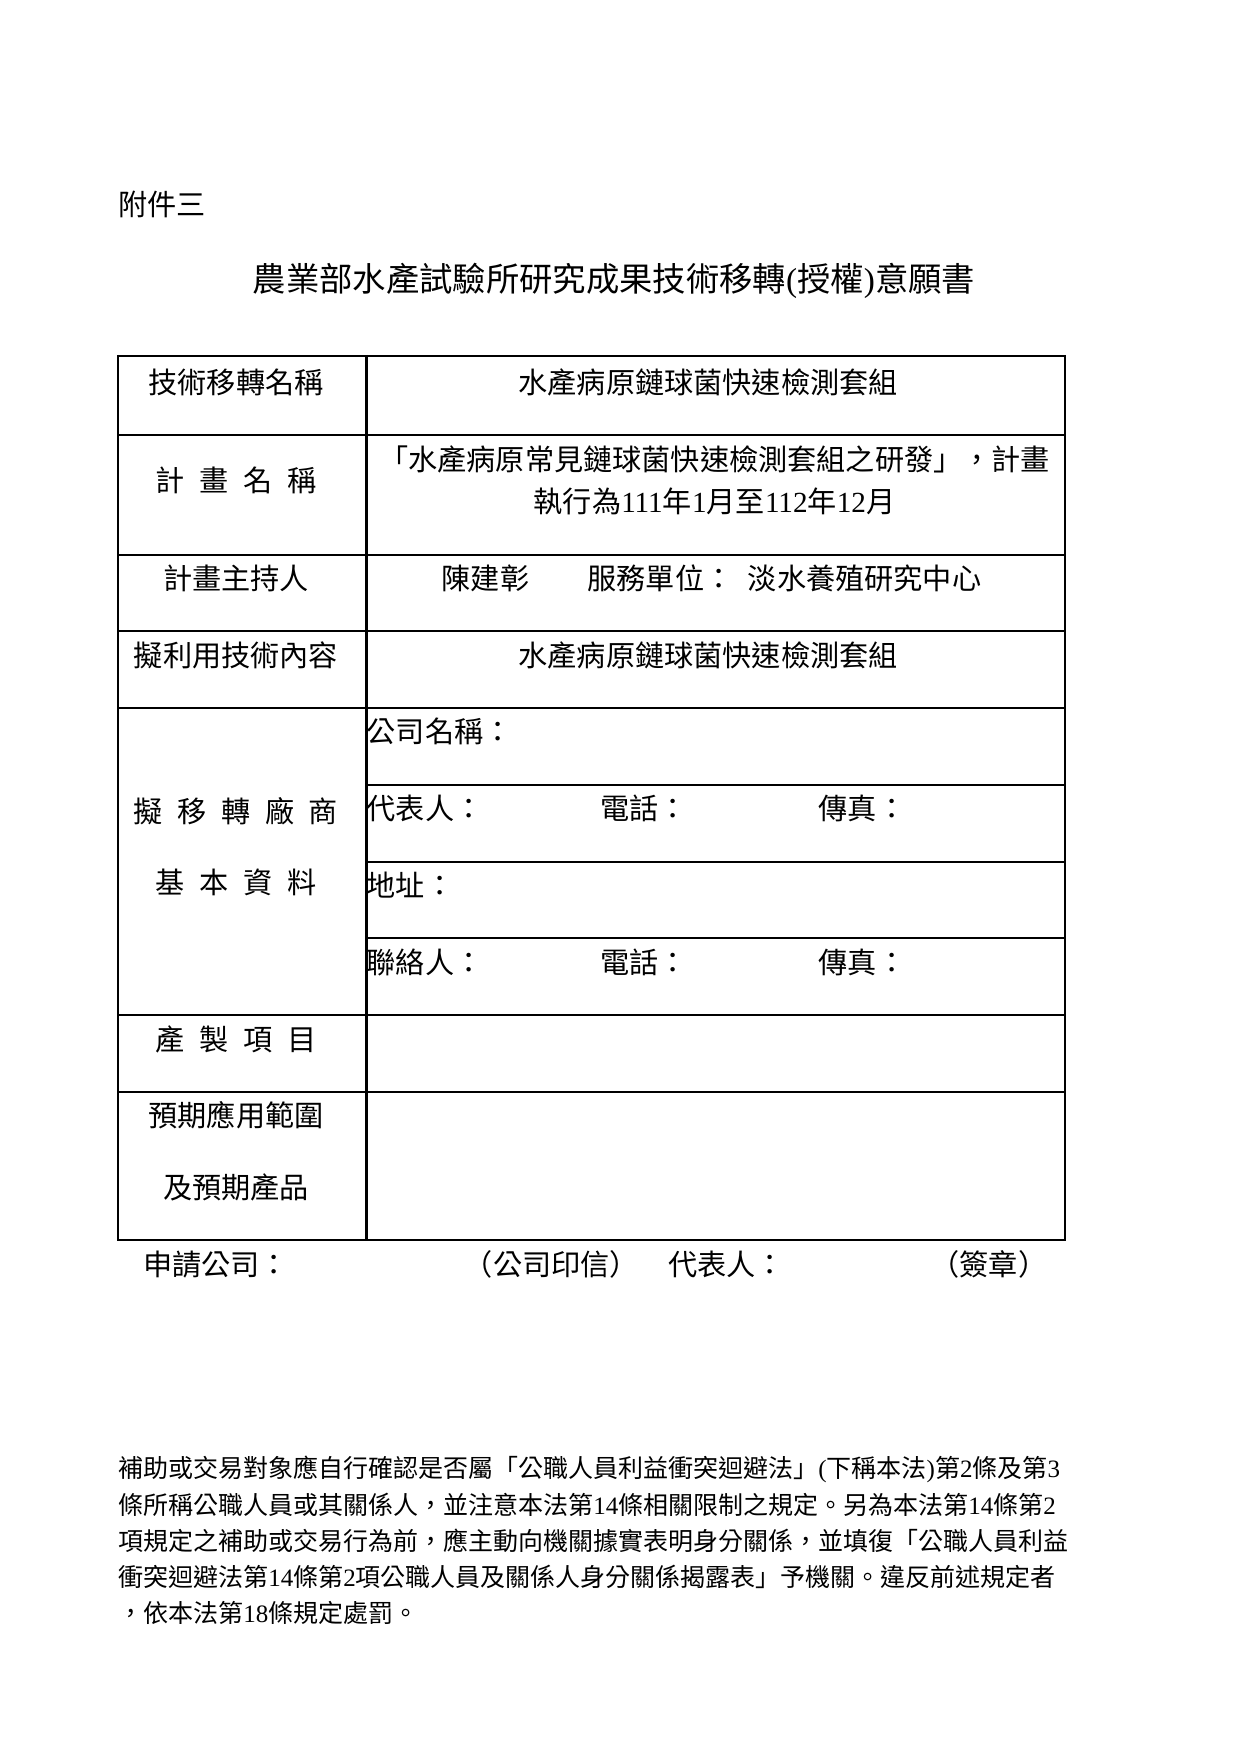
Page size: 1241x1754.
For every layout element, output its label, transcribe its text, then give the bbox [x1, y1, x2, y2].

table_cell 擬利用技術內容 [119, 632, 365, 707]
text 補助或交易對象應自行確認是否屬「公職人員利益衝突迴避法」(下稱本法)第2條及第3條所稱公職人員或其關係人，並注意本法第14條相關限制之規定。另為本法第14條第2項規定之補助或交易行為前，應主動向機關據實表明身分關係，並填復「公職人員利益衝突迴避法第14條第2項公職人員及關係人身分關係揭露表」予機關。違反前述規定者，依本法第18條規定處罰。 [118, 1449, 1072, 1630]
table_cell 陳建彰 服務單位： 淡水養殖研究中心 [368, 556, 1064, 630]
table_cell 地址： [368, 863, 1064, 937]
table_cell 水產病原鏈球菌快速檢測套組 [368, 632, 1064, 707]
table_header 技術移轉名稱 [119, 357, 365, 434]
table_cell 預期應用範圍 及預期產品 [119, 1093, 365, 1239]
text 農業部水產試驗所研究成果技術移轉(授權)意願書 [118, 253, 1109, 301]
table_cell 擬 移 轉 廠 商 基 本 資 料 [119, 709, 365, 1014]
table_cell 聯絡人： 電話： 傳真： [368, 939, 1064, 1014]
table_cell 計 畫 名 稱 [119, 436, 365, 553]
table_cell 公司名稱： [368, 709, 1064, 784]
table_cell 產 製 項 目 [119, 1016, 365, 1091]
table_cell 「水產病原常見鏈球菌快速檢測套組之研發」，計畫執行為111年1月至112年12月 [368, 436, 1064, 553]
text 附件三 [118, 181, 1122, 223]
table_cell 計畫主持人 [119, 556, 365, 630]
table_cell [368, 1093, 1064, 1239]
table_cell 代表人： 電話： 傳真： [368, 786, 1064, 861]
table_cell [368, 1016, 1064, 1091]
text 申請公司： （公司印信） 代表人： （簽章） [118, 1241, 1072, 1284]
table_header 水產病原鏈球菌快速檢測套組 [368, 357, 1064, 434]
